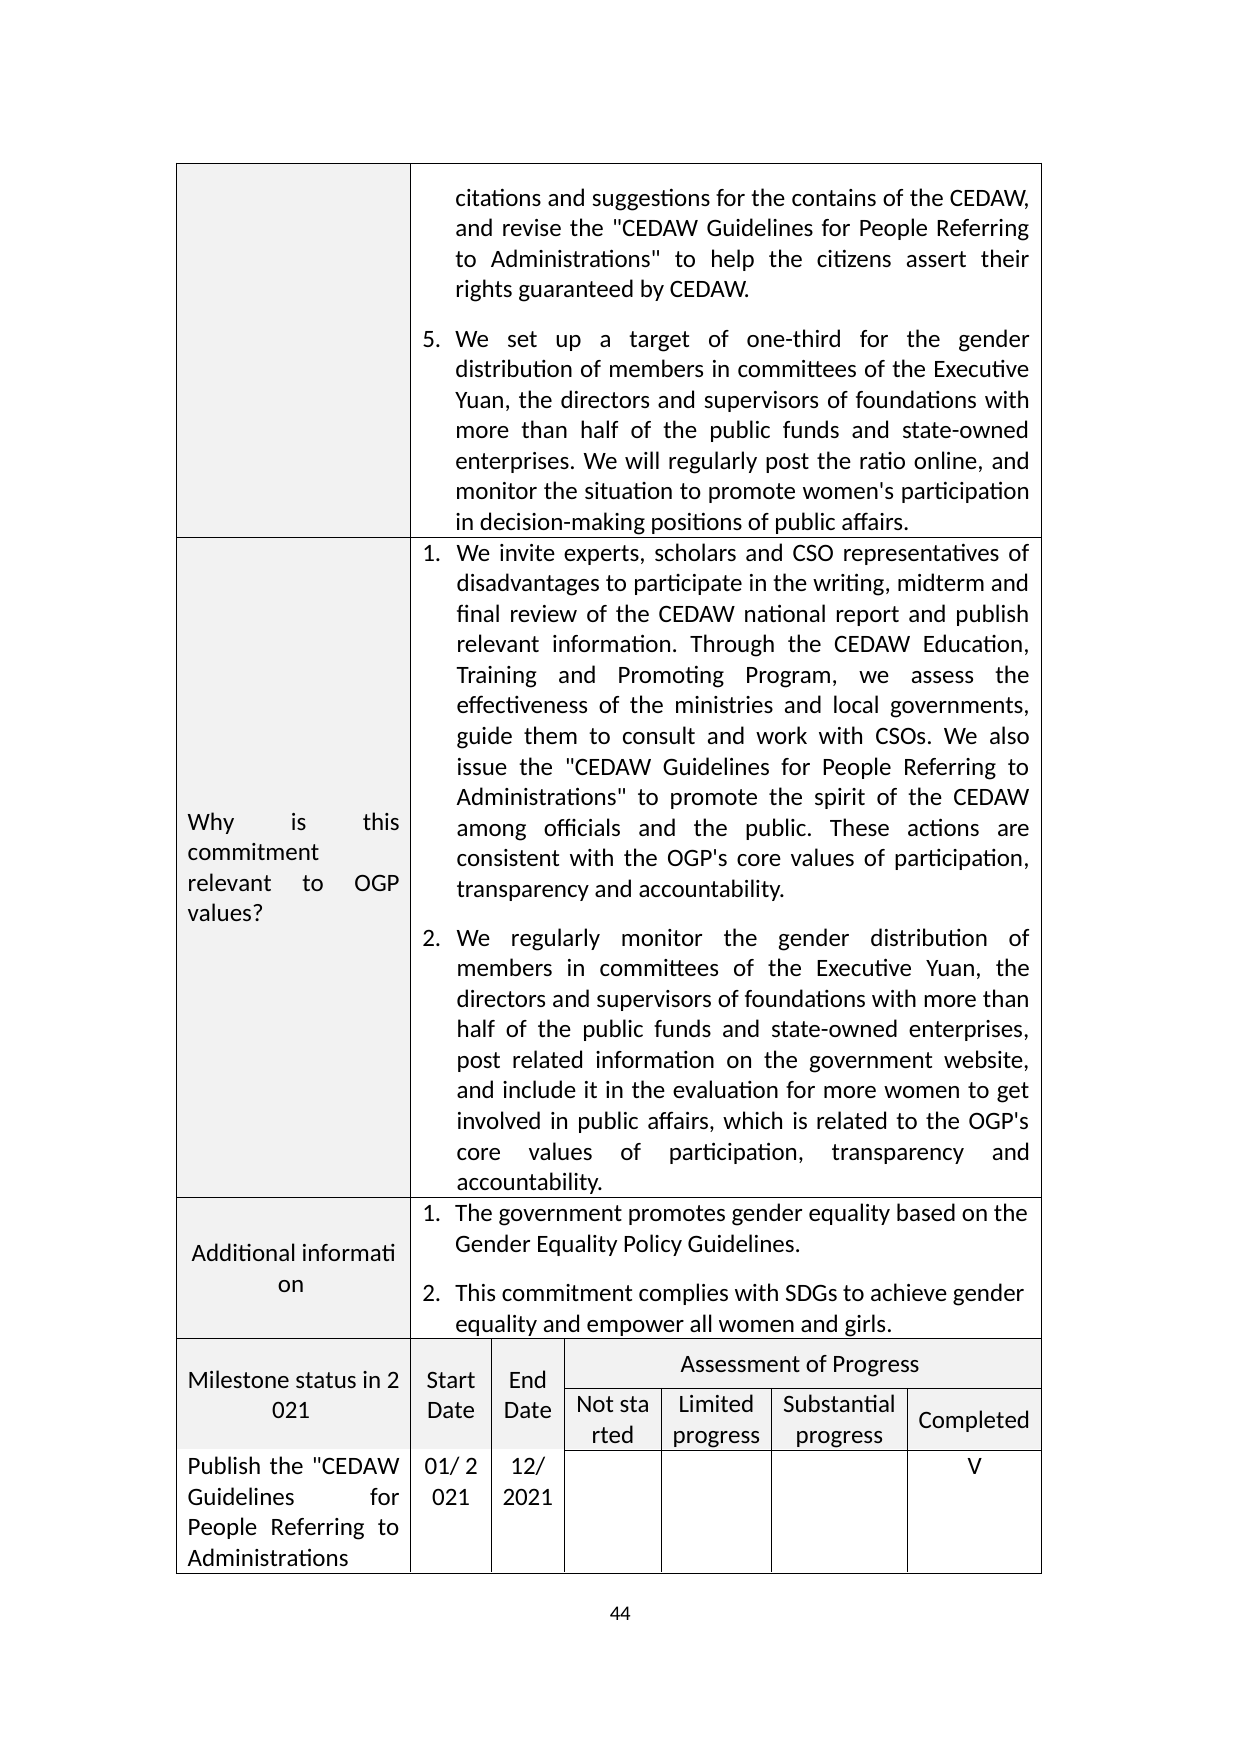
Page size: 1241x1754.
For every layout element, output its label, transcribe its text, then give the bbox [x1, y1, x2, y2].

table_cell Completed [908, 1389, 1041, 1449]
table_cell Why is this commitment relevant to OGP values? [177, 538, 410, 1197]
table_cell End Date [492, 1339, 564, 1449]
table_cell [772, 1451, 907, 1572]
table_cell Start Date [411, 1339, 491, 1449]
table_cell Publish the "CEDAW Guidelines for People Referring to Administrations [177, 1450, 410, 1572]
table_cell 12/ 2021 [492, 1450, 564, 1572]
table_cell Additional information [177, 1198, 410, 1338]
table_cell 01/ 2021 [411, 1450, 491, 1572]
table_cell [662, 1451, 771, 1572]
table_cell [177, 164, 410, 536]
table_cell Substantial progress [772, 1389, 907, 1449]
table_cell [565, 1451, 661, 1572]
table_cell Limited progress [662, 1389, 771, 1449]
table_cell Not started [565, 1389, 661, 1449]
table_cell The government promotes gender equality based on the Gender Equality Policy Guidelines. This commitment complies with SDGs to achieve gender equality and empower all women and girls. [411, 1198, 1041, 1338]
table_cell Assessment of Progress [565, 1339, 1041, 1388]
table_cell We invite experts, scholars and CSO representatives of disadvantages to participate in the writing, midterm and final review of the CEDAW national report and publish relevant information. Through the CEDAW Education, Training and Promoting Program, we assess the effectiveness of the ministries and local governments, guide them to consult and work with CSOs. We also issue the "CEDAW Guidelines for People Referring to Administrations" to promote the spirit of the CEDAW among officials and the public. These actions are consistent with the OGP's core values of participation, transparency and accountability. We regularly monitor the gender distribution of members in committees of the Executive Yuan, the directors and supervisors of foundations with more than half of the public funds and state-owned enterprises, post related information on the government website, and include it in the evaluation for more women to get involved in public affairs, which is related to the OGP's core values of participation, transparency and accountability. [411, 538, 1041, 1197]
table_cell V [908, 1451, 1041, 1572]
table_cell citations and suggestions for the contains of the CEDAW, and revise the "CEDAW Guidelines for People Referring to Administrations" to help the citizens assert their rights guaranteed by CEDAW. We set up a target of one-third for the gender distribution of members in committees of the Executive Yuan, the directors and supervisors of foundations with more than half of the public funds and state-owned enterprises. We will regularly post the ratio online, and monitor the situation to promote women's participation in decision-making positions of public affairs. [411, 164, 1041, 536]
table_cell Milestone status in 2021 [177, 1339, 410, 1449]
